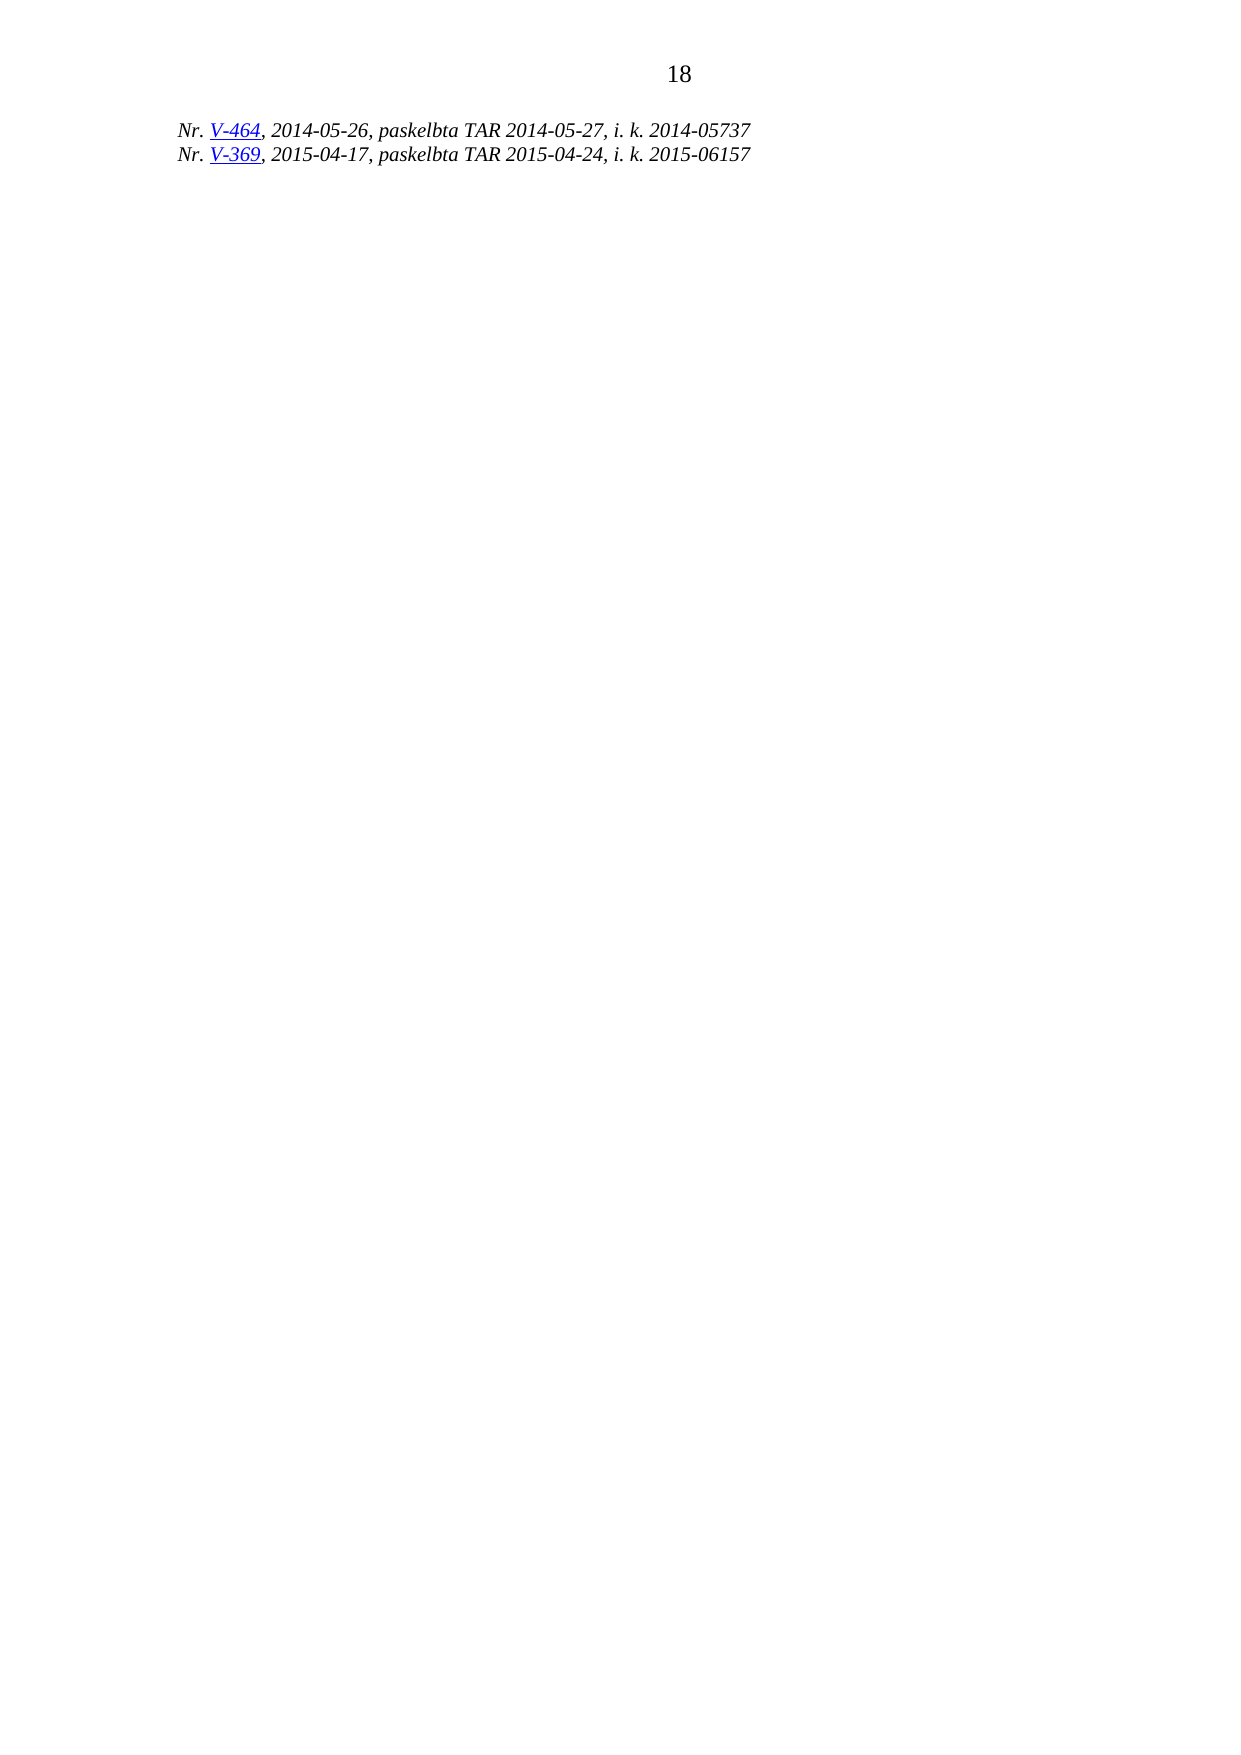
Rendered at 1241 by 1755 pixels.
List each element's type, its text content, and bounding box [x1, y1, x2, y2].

text Nr. V-464, 2014-05-26, paskelbta TAR 2014-05-27, i. k. 2014-05737 [177, 118, 1181, 142]
text Nr. V-369, 2015-04-17, paskelbta TAR 2015-04-24, i. k. 2015-06157 [177, 142, 1181, 166]
